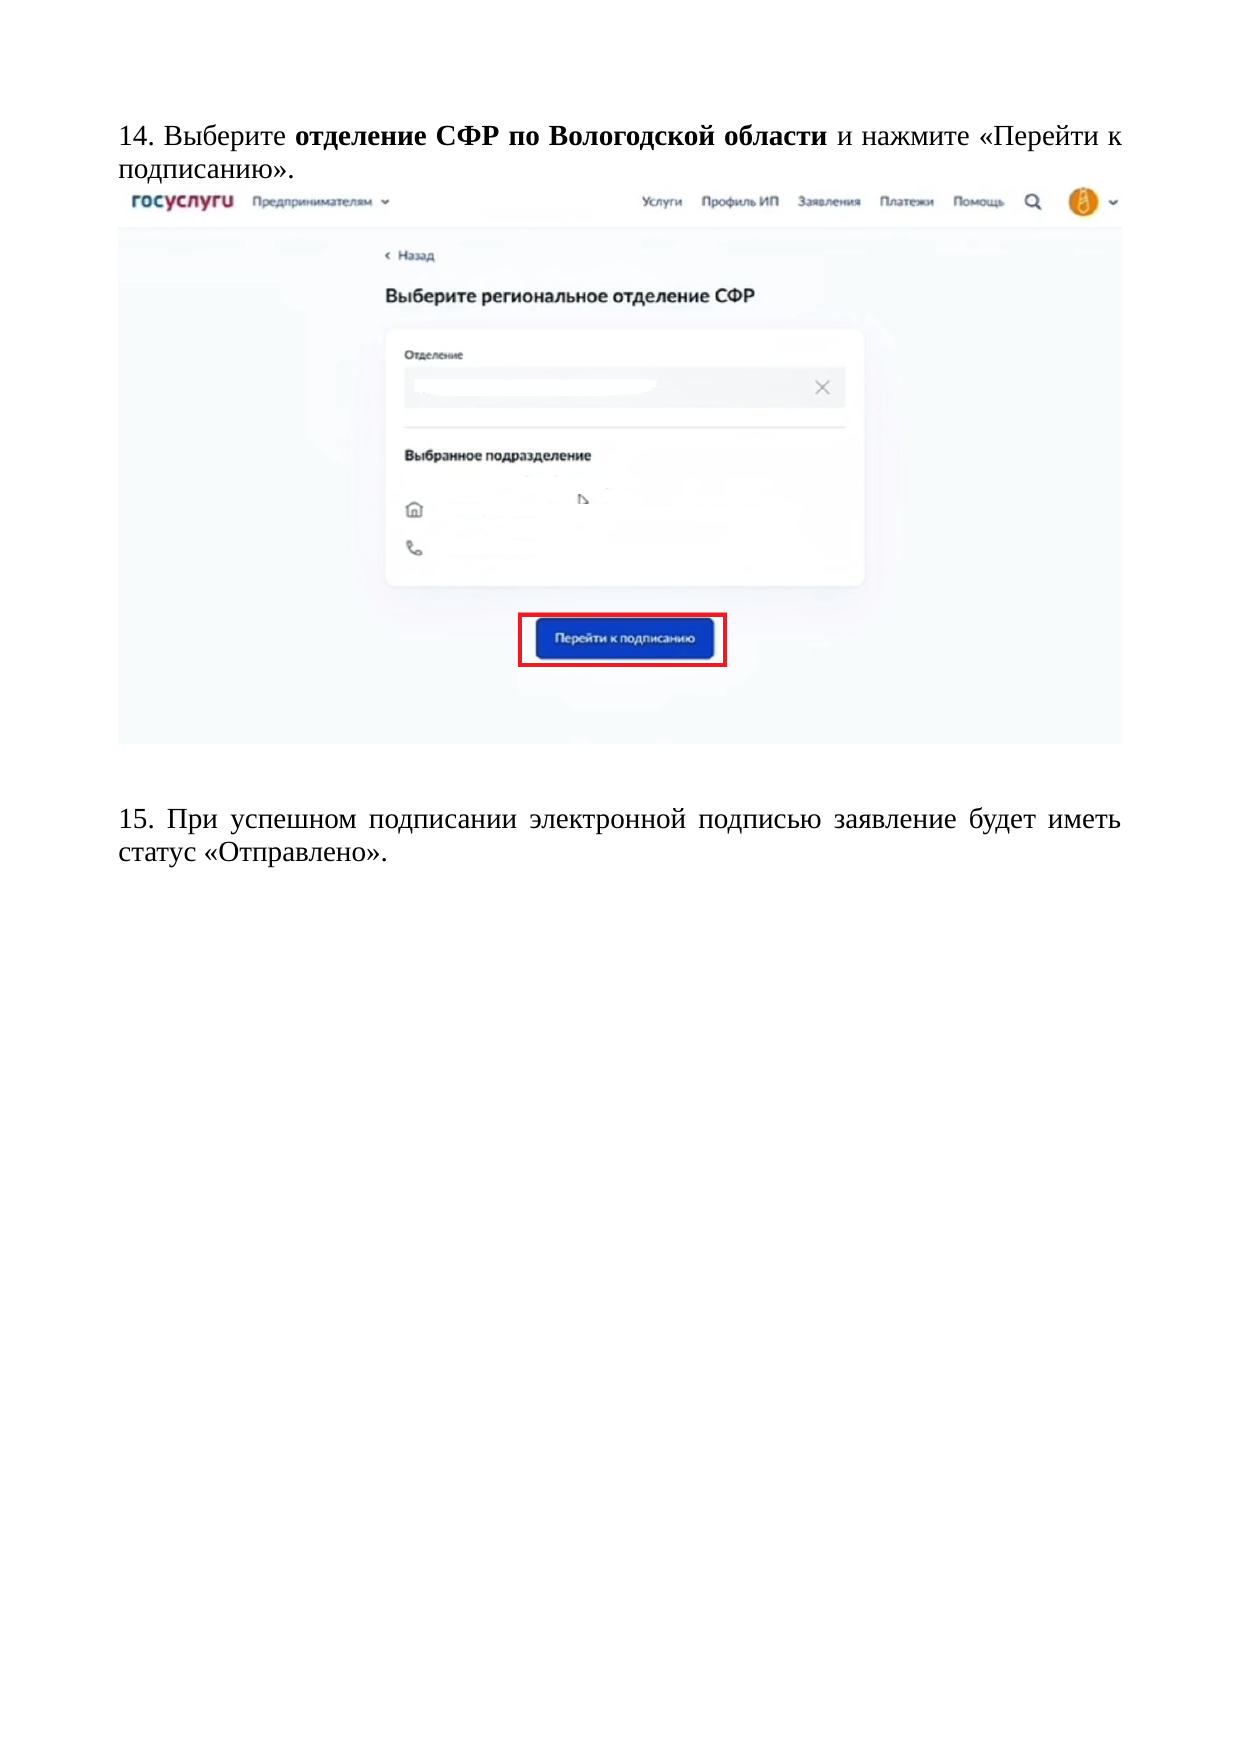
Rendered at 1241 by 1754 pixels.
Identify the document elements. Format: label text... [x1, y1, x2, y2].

text 14. Выберите отделение СФР по Вологодской области и нажмите «Перейти к подписанию». [118, 118, 1122, 185]
text 15. При успешном подписании электронной подписью заявление будет иметь статус «Отправлено». [118, 801, 1122, 868]
